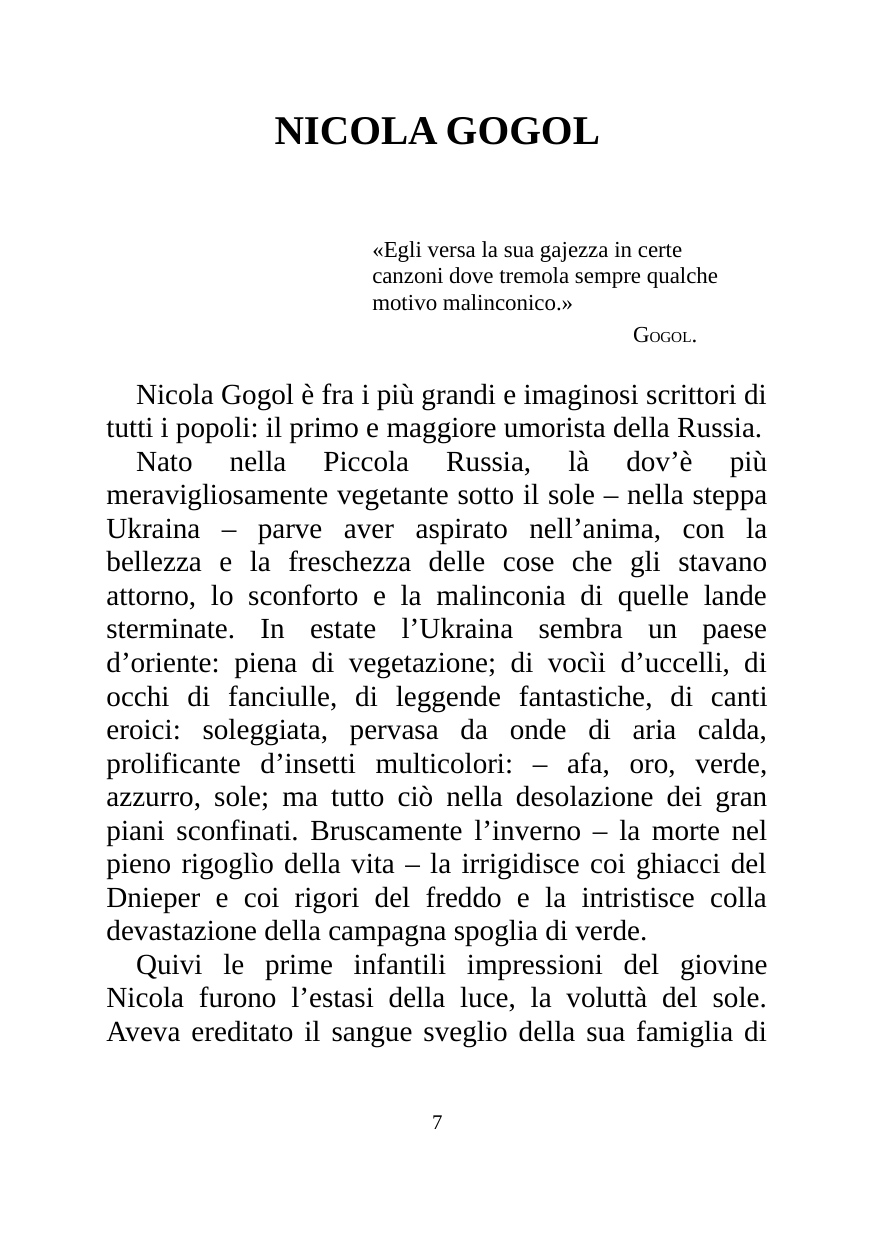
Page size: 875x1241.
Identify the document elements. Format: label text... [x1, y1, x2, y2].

text Quivi le prime infantili impressioni del giovine Nicola furono l’estasi della luce, la voluttà del sole. Aveva ereditato il sangue sveglio della sua famiglia di [106, 947, 768, 1048]
subtitle Nicola Gogol [106, 106, 768, 153]
text canzoni dove tremola sempre qualche [342, 262, 768, 289]
text Gogol. [342, 321, 697, 347]
text motivo malinconico.» [342, 289, 768, 315]
text «Egli versa la sua gajezza in certe [342, 236, 768, 262]
text Nato nella Piccola Russia, là dov’è più meravigliosamente vegetante sotto il sole – nella steppa Ukraina – parve aver aspirato nell’anima, con la bellezza e la freschezza delle cose che gli stavano attorno, lo sconforto e la malinconia di quelle lande sterminate. In estate l’Ukraina sembra un paese d’oriente: piena di vegetazione; di vocìi d’uccelli, di occhi di fanciulle, di leggende fantastiche, di canti eroici: soleggiata, pervasa da onde di aria calda, prolificante d’insetti multicolori: – afa, oro, verde, azzurro, sole; ma tutto ciò nella desolazione dei gran piani sconfinati. Bruscamente l’inverno – la morte nel pieno rigoglìo della vita – la irrigidisce coi ghiacci del Dnieper e coi rigori del freddo e la intristisce colla devastazione della campagna spoglia di verde. [106, 444, 768, 947]
text Nicola Gogol è fra i più grandi e imaginosi scrittori di tutti i popoli: il primo e maggiore umorista della Russia. [106, 377, 768, 444]
